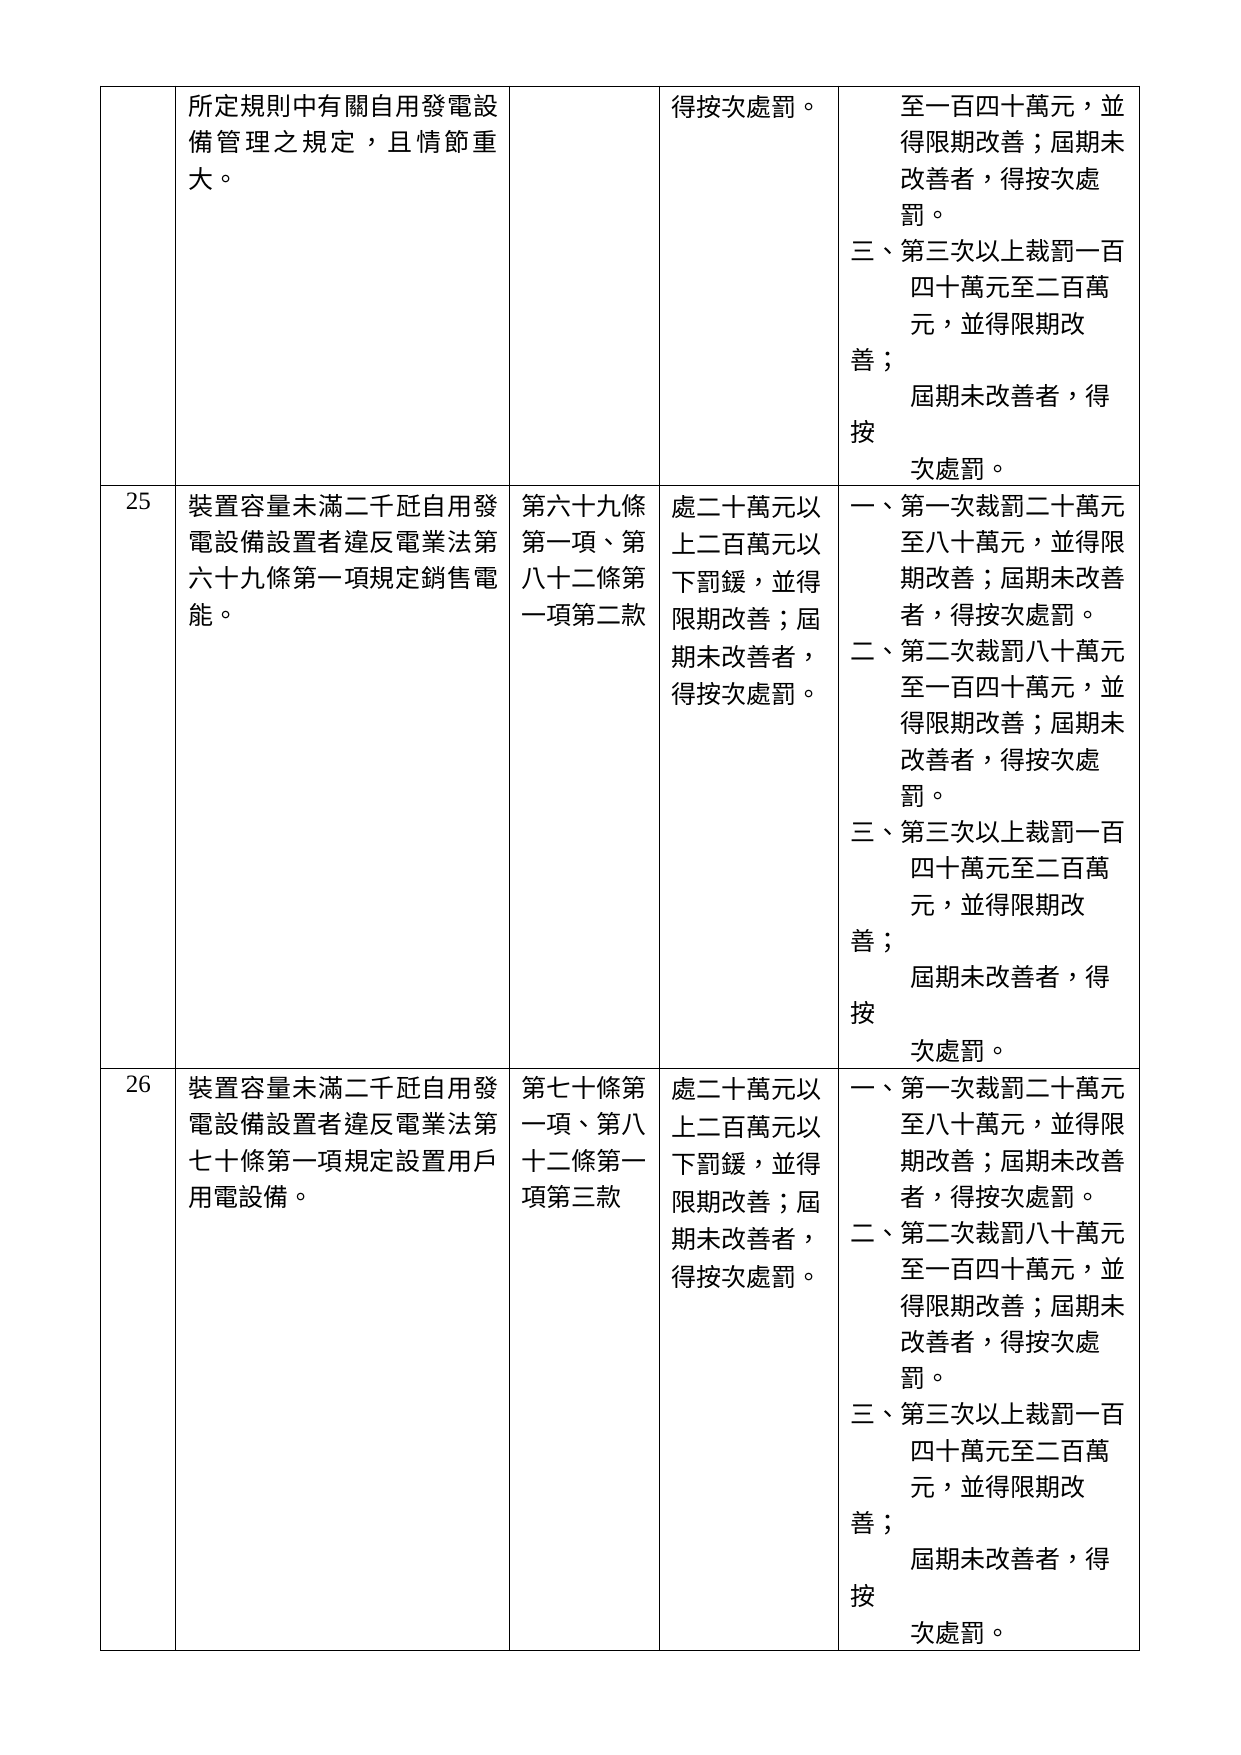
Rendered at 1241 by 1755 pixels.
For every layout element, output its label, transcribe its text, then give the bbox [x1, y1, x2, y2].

table_cell [101, 87, 175, 485]
table_cell [510, 87, 659, 485]
table_cell 裝置容量未滿二千瓩自用發電設備設置者違反電業法第七十條第一項規定設置用戶用電設備。 [176, 1069, 509, 1650]
table_cell 裝置容量未滿二千瓩自用發電設備設置者違反電業法第六十九條第一項規定銷售電能。 [176, 486, 509, 1068]
table_cell 得按次處罰。 [660, 87, 838, 485]
table_cell 第六十九條第一項、第八十二條第一項第二款 [510, 486, 659, 1068]
table_cell 一、第一次裁罰二十萬元至八十萬元，並得限期改善；屆期未改善者，得按次處罰。 二、第二次裁罰八十萬元至一百四十萬元，並得限期改善；屆期未改善者，得按次處罰。 三、第三次以上裁罰一百 四十萬元至二百萬 元，並得限期改善； 屆期未改善者，得按 次處罰。 [839, 486, 1139, 1068]
table_cell 處二十萬元以上二百萬元以下罰鍰，並得限期改善；屆期未改善者，得按次處罰。 [660, 1069, 838, 1650]
table_cell 一、第一次裁罰二十萬元至八十萬元，並得限期改善；屆期未改善者，得按次處罰。 二、第二次裁罰八十萬元至一百四十萬元，並得限期改善；屆期未改善者，得按次處罰。 三、第三次以上裁罰一百 四十萬元至二百萬 元，並得限期改善； 屆期未改善者，得按 次處罰。 [839, 1069, 1139, 1650]
table_cell 第七十條第一項、第八十二條第一項第三款 [510, 1069, 659, 1650]
table_cell 處二十萬元以上二百萬元以下罰鍰，並得限期改善；屆期未改善者，得按次處罰。 [660, 486, 838, 1068]
table_cell 26 [101, 1069, 175, 1650]
table_cell 所定規則中有關自用發電設備管理之規定，且情節重大。 [176, 87, 509, 485]
table_cell 至一百四十萬元，並得限期改善；屆期未改善者，得按次處罰。 三、第三次以上裁罰一百 四十萬元至二百萬 元，並得限期改善； 屆期未改善者，得按 次處罰。 [839, 87, 1139, 485]
table_cell 25 [101, 486, 175, 1068]
